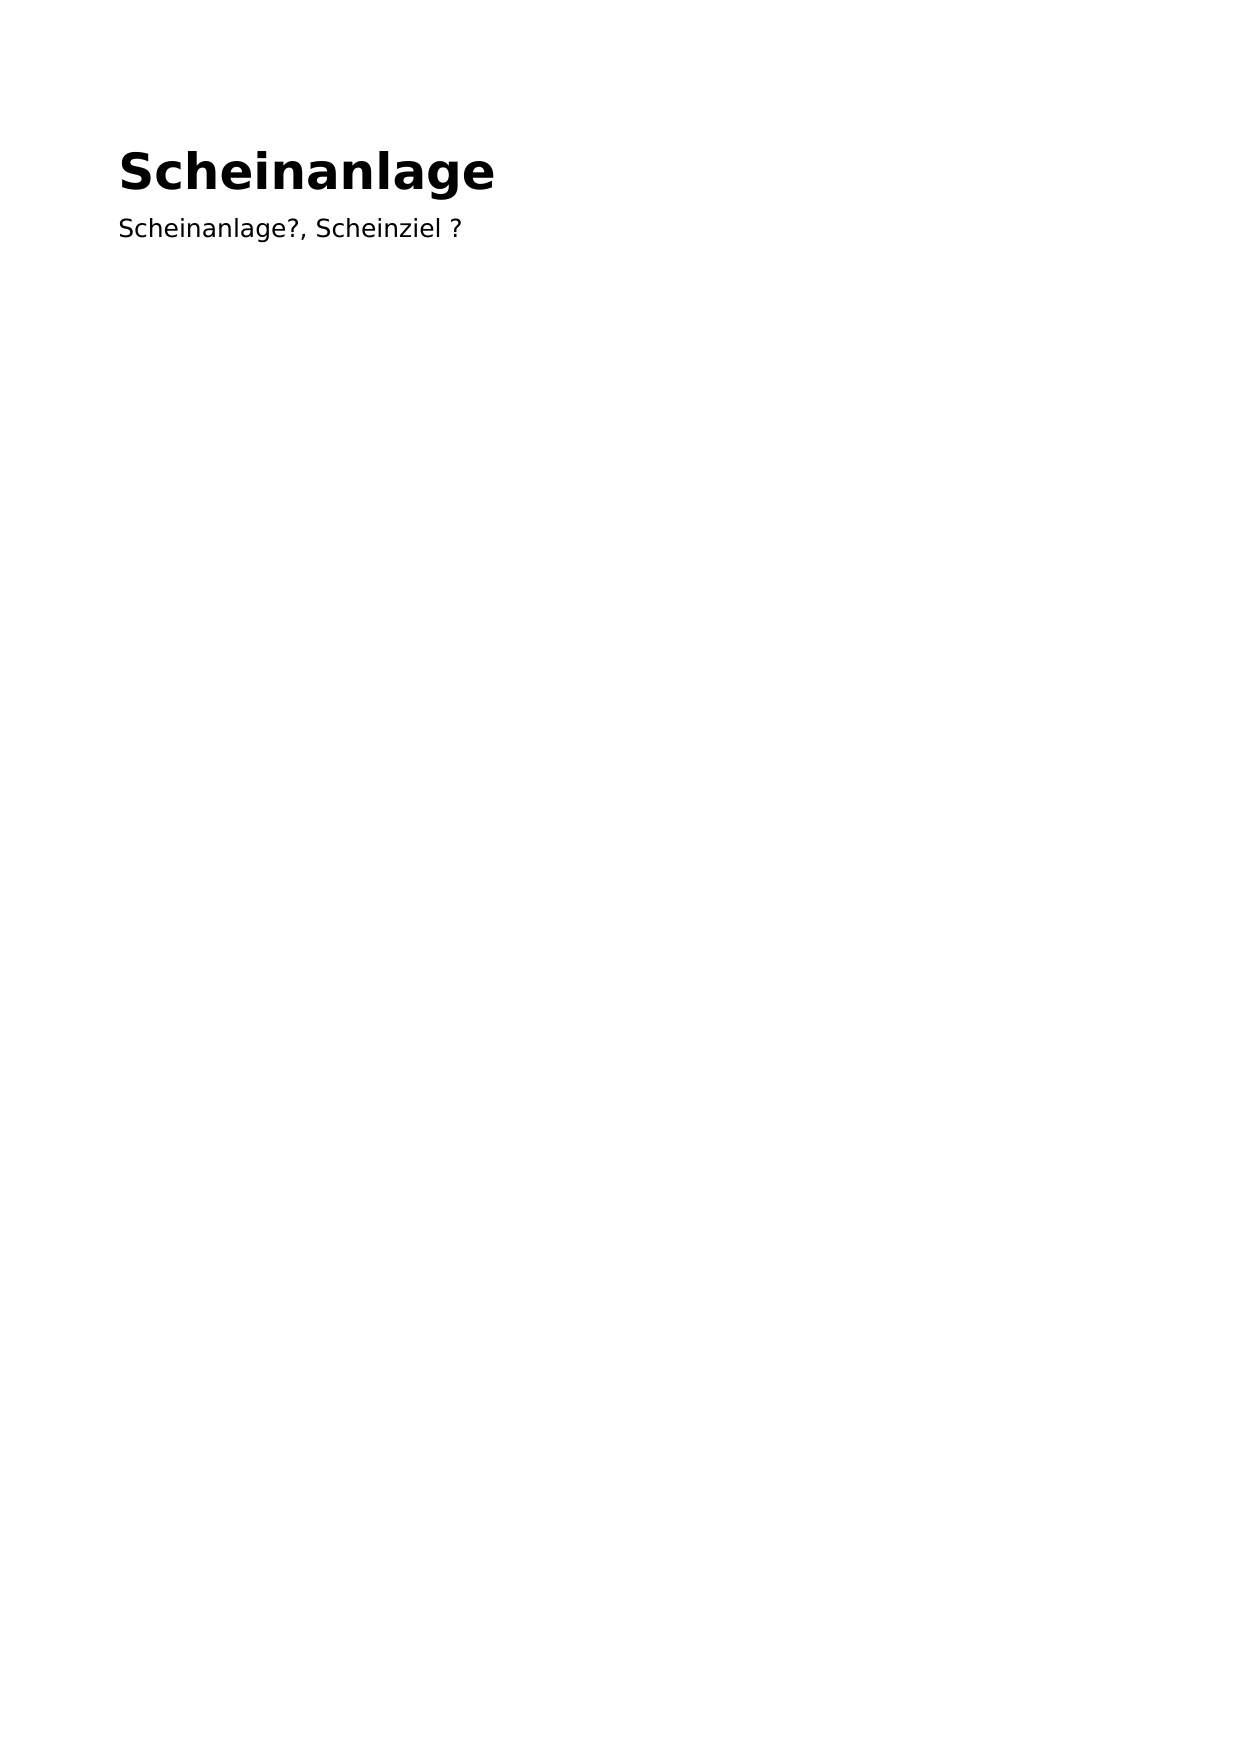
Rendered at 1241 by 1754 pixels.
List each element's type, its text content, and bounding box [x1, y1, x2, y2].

text Scheinanlage?, Scheinziel ? [118, 214, 1122, 272]
subtitle Scheinanlage [118, 143, 1122, 201]
